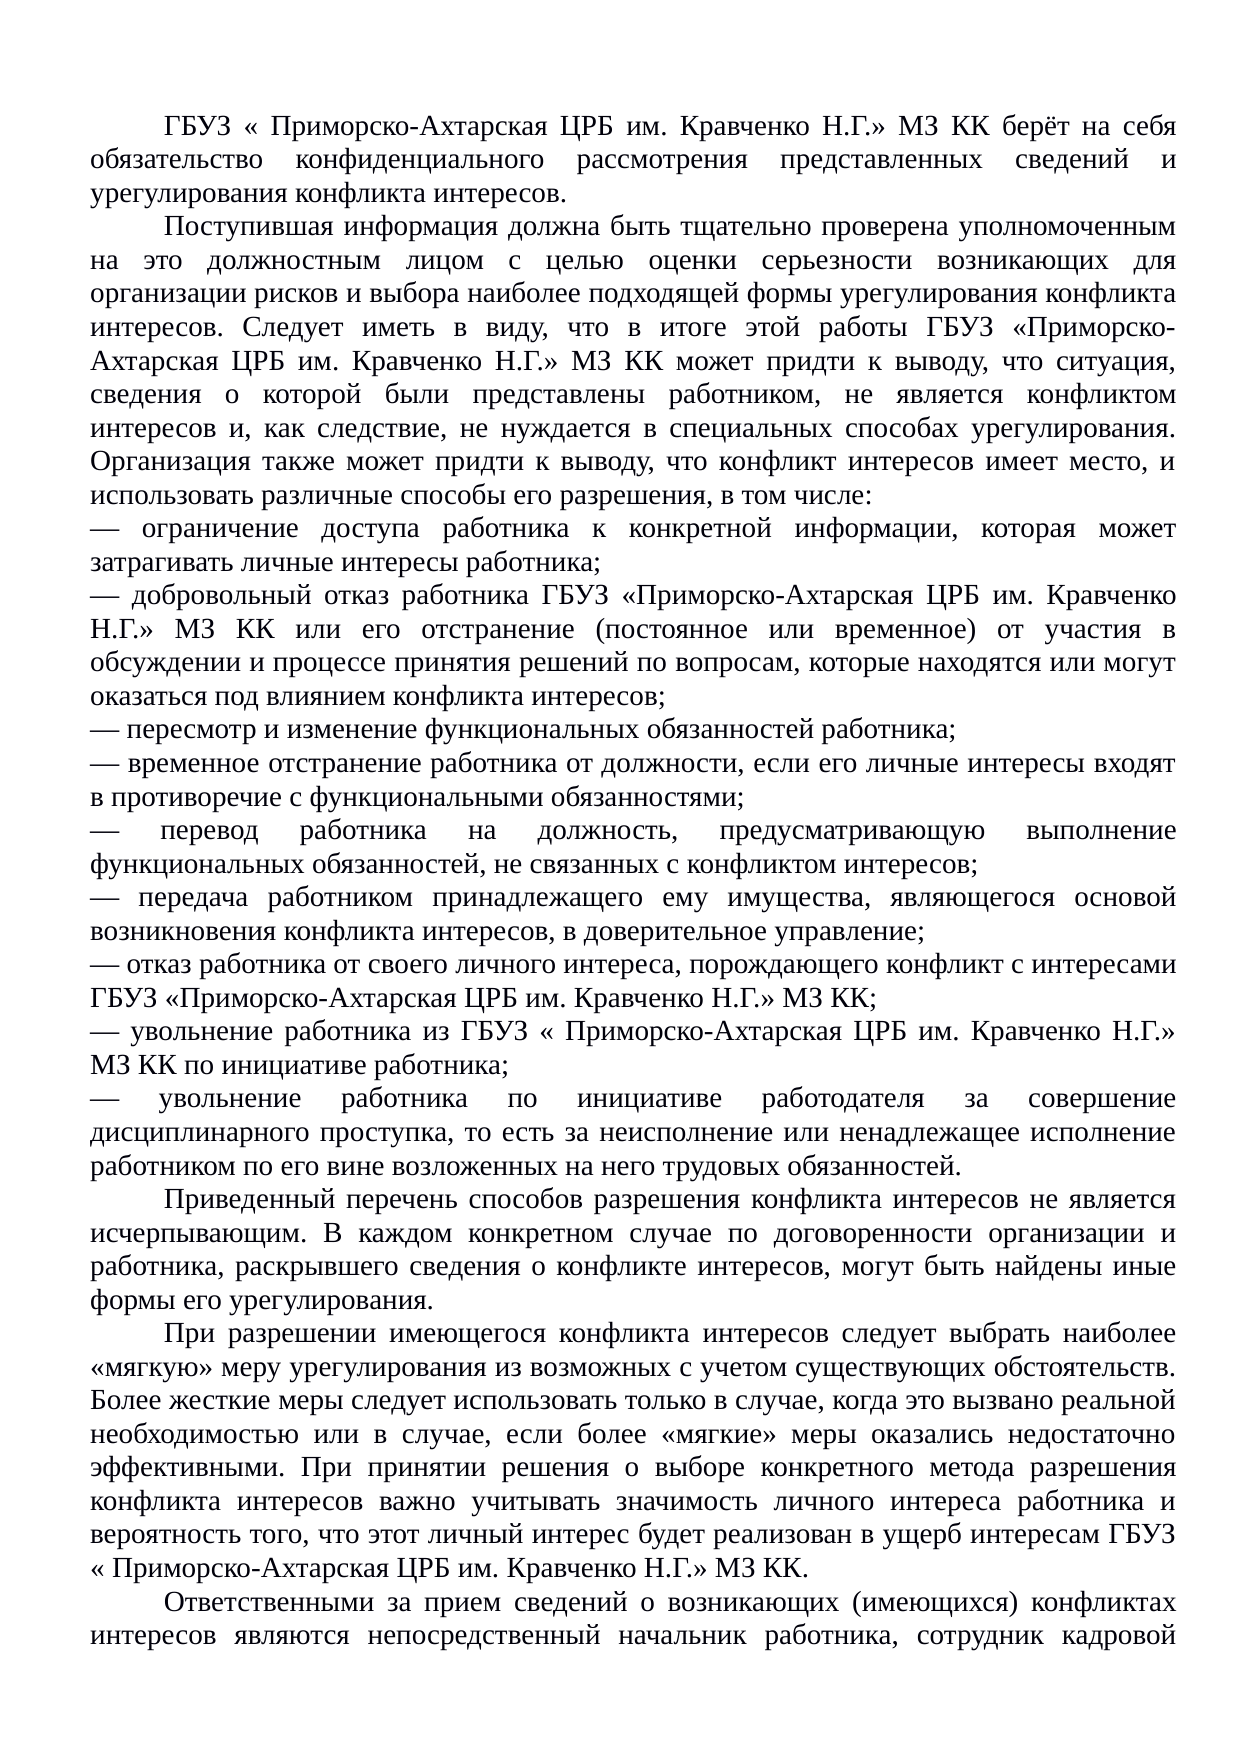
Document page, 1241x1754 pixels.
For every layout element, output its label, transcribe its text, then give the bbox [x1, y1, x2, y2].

text — пересмотр и изменение функциональных обязанностей работника; [90, 712, 1177, 745]
text — ограничение доступа работника к конкретной информации, которая может затрагивать личные интересы работника; [90, 510, 1177, 577]
text — временное отстранение работника от должности, если его личные интересы входят в противоречие с функциональными обязанностями; [90, 745, 1177, 812]
text Приведенный перечень способов разрешения конфликта интересов не является исчерпывающим. В каждом конкретном случае по договоренности организации и работника, раскрывшего сведения о конфликте интересов, могут быть найдены иные формы его урегулирования. [90, 1181, 1177, 1315]
text — добровольный отказ работника ГБУЗ «Приморско-Ахтарская ЦРБ им. Кравченко Н.Г.» МЗ КК или его отстранение (постоянное или временное) от участия в обсуждении и процессе принятия решений по вопросам, которые находятся или могут оказаться под влиянием конфликта интересов; [90, 577, 1177, 712]
text Поступившая информация должна быть тщательно проверена уполномоченным на это должностным лицом с целью оценки серьезности возникающих для организации рисков и выбора наиболее подходящей формы урегулирования конфликта интересов. Следует иметь в виду, что в итоге этой работы ГБУЗ «Приморско-Ахтарская ЦРБ им. Кравченко Н.Г.» МЗ КК может придти к выводу, что ситуация, сведения о которой были представлены работником, не является конфликтом интересов и, как следствие, не нуждается в специальных способах урегулирования. Организация также может придти к выводу, что конфликт интересов имеет место, и использовать различные способы его разрешения, в том числе: [90, 208, 1177, 510]
text — передача работником принадлежащего ему имущества, являющегося основой возникновения конфликта интересов, в доверительное управление; [90, 879, 1177, 946]
text При разрешении имеющегося конфликта интересов следует выбрать наиболее «мягкую» меру урегулирования из возможных с учетом существующих обстоятельств. Более жесткие меры следует использовать только в случае, когда это вызвано реальной необходимостью или в случае, если более «мягкие» меры оказались недостаточно эффективными. При принятии решения о выборе конкретного метода разрешения конфликта интересов важно учитывать значимость личного интереса работника и вероятность того, что этот личный интерес будет реализован в ущерб интересам ГБУЗ « Приморско-Ахтарская ЦРБ им. Кравченко Н.Г.» МЗ КК. [90, 1315, 1177, 1584]
text ГБУЗ « Приморско-Ахтарская ЦРБ им. Кравченко Н.Г.» МЗ КК берёт на себя обязательство конфиденциального рассмотрения представленных сведений и урегулирования конфликта интересов. [90, 108, 1177, 208]
text — увольнение работника по инициативе работодателя за совершение дисциплинарного проступка, то есть за неисполнение или ненадлежащее исполнение работником по его вине возложенных на него трудовых обязанностей. [90, 1081, 1177, 1181]
text — отказ работника от своего личного интереса, порождающего конфликт с интересами ГБУЗ «Приморско-Ахтарская ЦРБ им. Кравченко Н.Г.» МЗ КК; [90, 946, 1177, 1013]
text — перевод работника на должность, предусматривающую выполнение функциональных обязанностей, не связанных с конфликтом интересов; [90, 812, 1177, 879]
text — увольнение работника из ГБУЗ « Приморско-Ахтарская ЦРБ им. Кравченко Н.Г.» МЗ КК по инициативе работника; [90, 1013, 1177, 1081]
text Ответственными за прием сведений о возникающих (имеющихся) конфликтах интересов являются непосредственный начальник работника, сотрудник кадровой [90, 1584, 1177, 1651]
